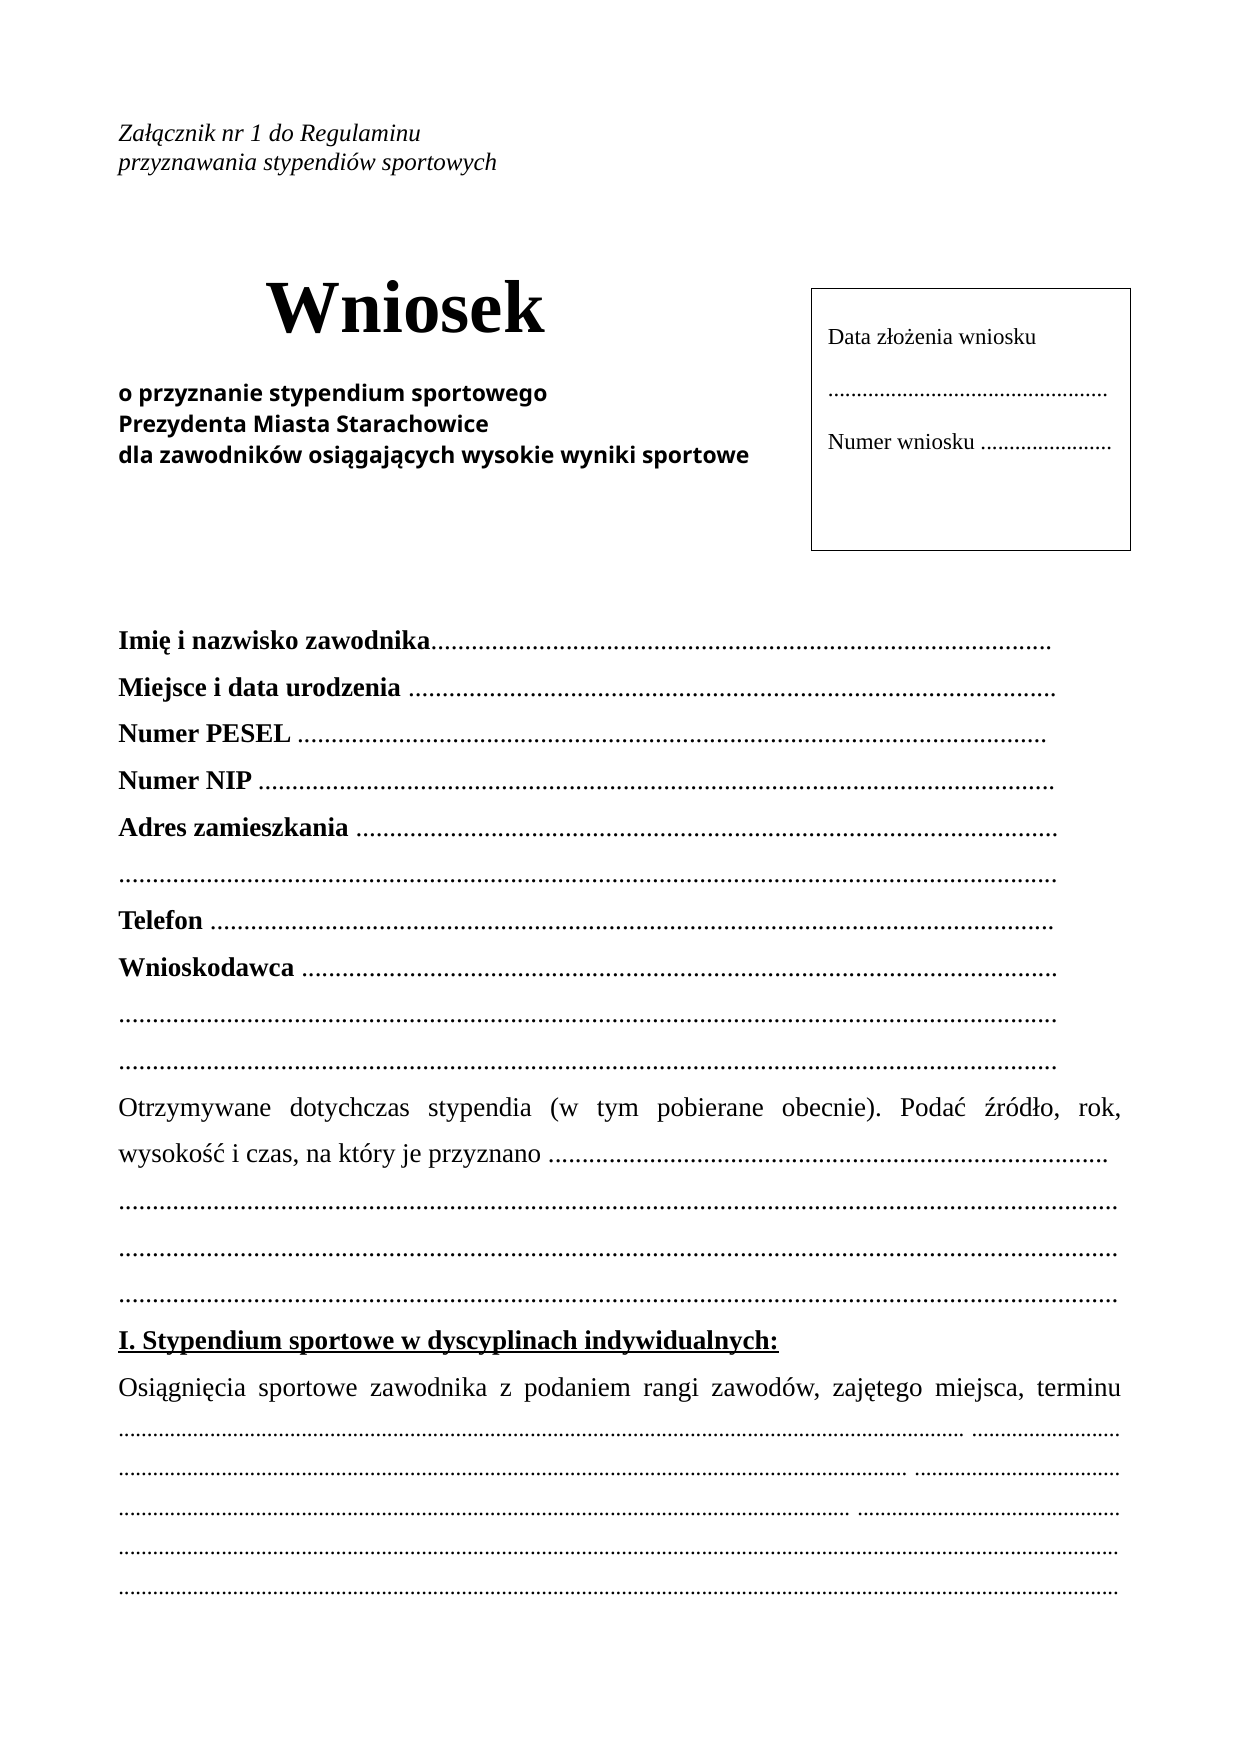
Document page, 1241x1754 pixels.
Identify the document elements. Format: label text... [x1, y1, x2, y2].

text Numer wniosku ....................... [828, 428, 1114, 454]
text Data złożenia wniosku [828, 323, 1114, 349]
text Numer PESEL ............................................................................................................... [118, 717, 1122, 748]
text ........................................................................................................................................... [118, 1044, 1122, 1075]
text Wnioskodawca ................................................................................................................ [118, 951, 1122, 982]
text Numer NIP ...................................................................................................................... [118, 764, 1122, 795]
text Adres zamieszkania ........................................................................................................ [118, 811, 1122, 842]
text Imię i nazwisko zawodnika............................................................................................ [118, 624, 1122, 655]
text Załącznik nr 1 do Regulaminu [118, 118, 1122, 147]
text ........................................................................................................................................... [118, 997, 1122, 1028]
text Telefon ............................................................................................................................. [118, 904, 1122, 935]
subtitle o przyznanie stypendium sportowego [118, 377, 811, 408]
text Osiągnięcia sportowe zawodnika z podaniem rangi zawodów, zajętego miejsca, terminu .................................................................................................................................................... .................................................................................................................................................................... .................................................................................................................................................................... ............................................................................................................................................................................................................................................................................................................................................................................................................ [118, 1371, 1122, 1599]
text ................................................. [828, 376, 1114, 402]
subtitle dla zawodników osiągających wysokie wyniki sportowe [118, 439, 811, 471]
text I. Stypendium sportowe w dyscyplinach indywidualnych: [118, 1324, 1122, 1355]
subtitle Prezydenta Miasta Starachowice [118, 408, 811, 439]
text ............................................................................................................................................................................................................................................................................................................................................................................................................................................................ [118, 1184, 1122, 1308]
text przyznawania stypendiów sportowych [118, 147, 1122, 176]
text Miejsce i data urodzenia ................................................................................................ [118, 671, 1122, 702]
text ........................................................................................................................................... [118, 857, 1122, 888]
subtitle Wniosek [192, 262, 1122, 348]
text Otrzymywane dotychczas stypendia (w tym pobierane obecnie). Podać źródło, rok, wysokość i czas, na który je przyznano ................................................................................... [118, 1091, 1122, 1168]
